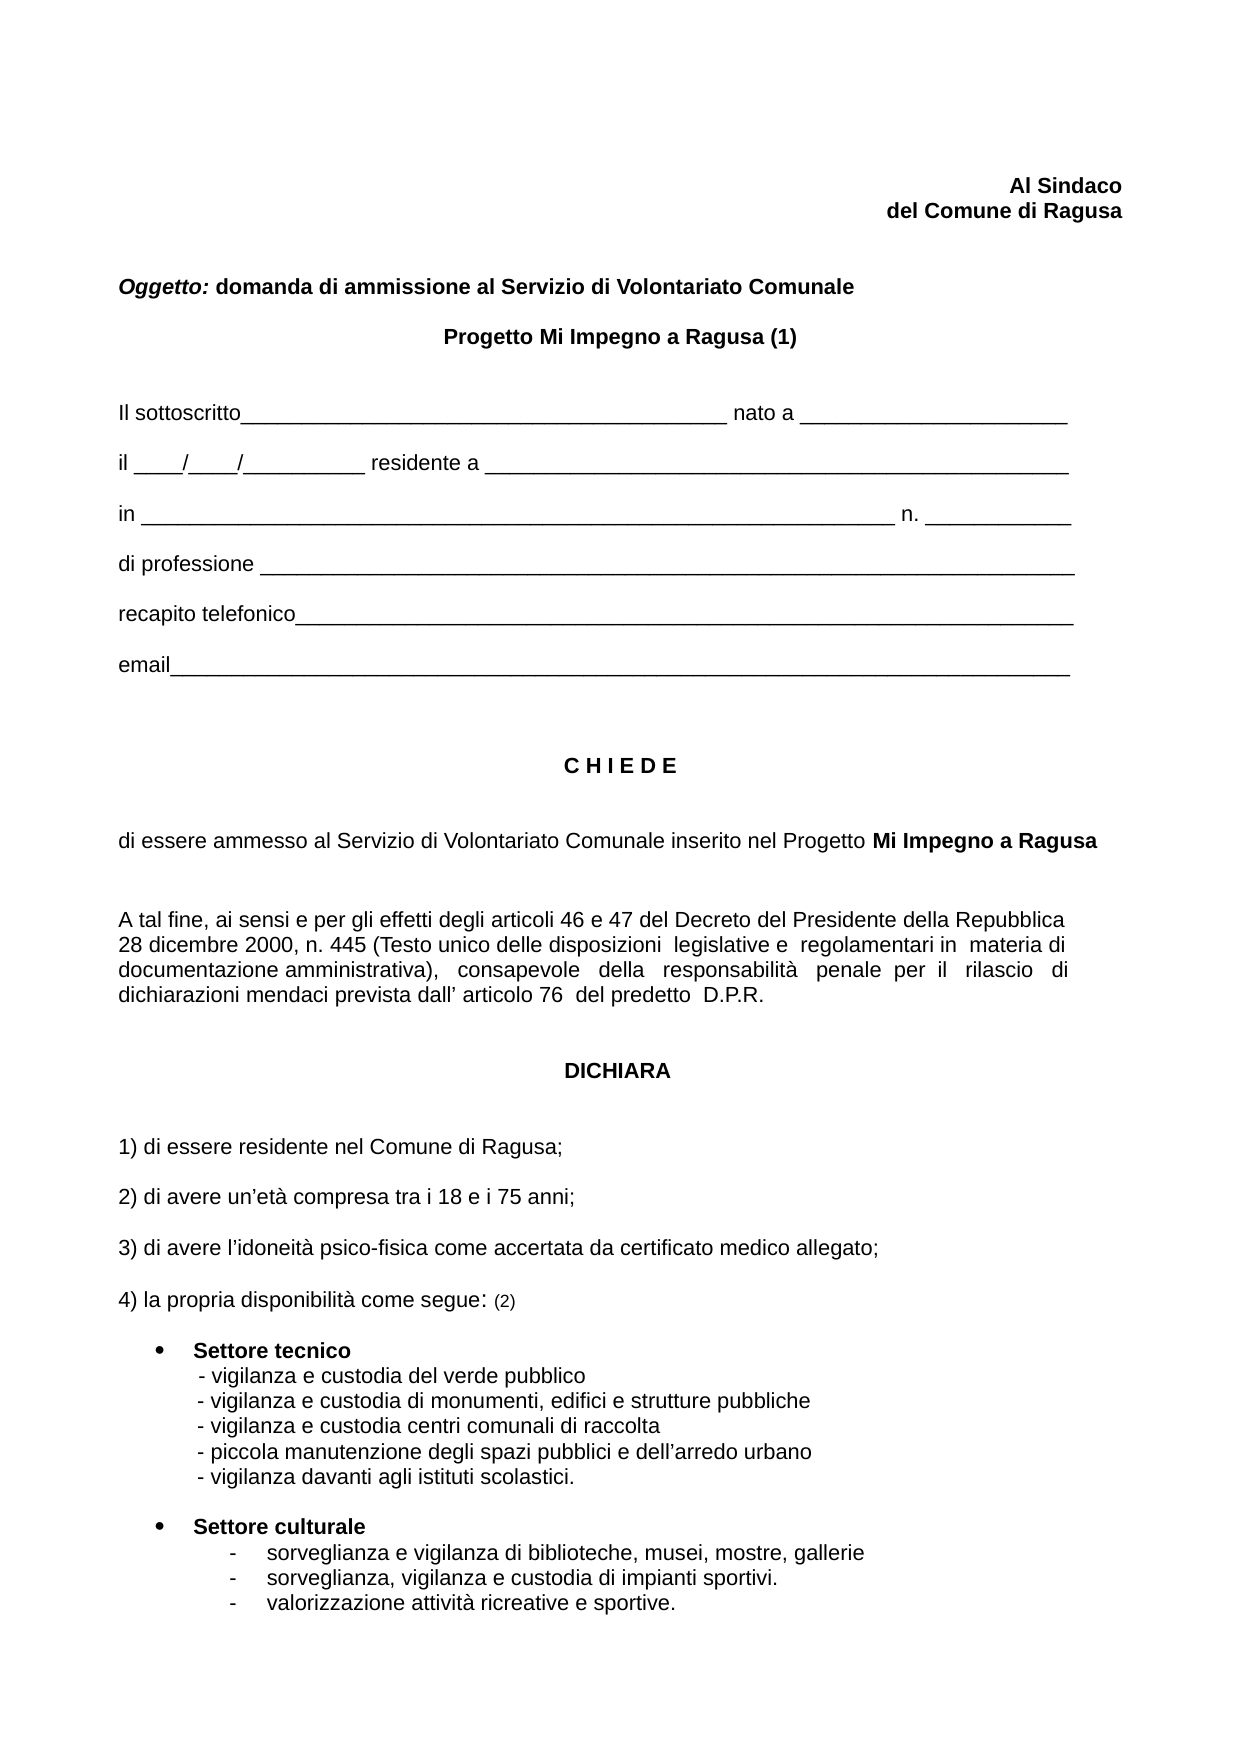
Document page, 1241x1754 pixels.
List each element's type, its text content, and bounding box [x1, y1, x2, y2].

text - vigilanza davanti agli istituti scolastici. [118, 1464, 1122, 1489]
text email__________________________________________________________________________ [118, 652, 1078, 677]
text di professione ___________________________________________________________________ [118, 551, 1122, 576]
text Oggetto: domanda di ammissione al Servizio di Volontariato Comunale [118, 274, 1122, 299]
text 28 dicembre 2000, n. 445 (Testo unico delle disposizioni legislative e regolamentari in materia di [118, 932, 1122, 957]
text di essere ammesso al Servizio di Volontariato Comunale inserito nel Progetto Mi Impegno a Ragusa [118, 828, 1122, 853]
list 3) di avere l’idoneità psico-fisica come accertata da certificato medico allegato; [118, 1234, 1122, 1259]
list valorizzazione attività ricreative e sportive. [229, 1590, 1122, 1615]
text 4) la propria disponibilità come segue: (2) [118, 1285, 1122, 1312]
list Settore culturale [156, 1514, 1122, 1540]
list sorveglianza e vigilanza di biblioteche, musei, mostre, gallerie [229, 1540, 1122, 1565]
text del Comune di Ragusa [118, 198, 1122, 223]
list 1) di essere residente nel Comune di Ragusa; [118, 1133, 1122, 1159]
text A tal fine, ai sensi e per gli effetti degli articoli 46 e 47 del Decreto del Presidente della Repubblica [118, 907, 1122, 932]
list 2) di avere un’età compresa tra i 18 e i 75 anni; [118, 1184, 1122, 1209]
list Settore tecnico [156, 1338, 1122, 1363]
list sorveglianza, vigilanza e custodia di impianti sportivi. [229, 1565, 1122, 1590]
text Al Sindaco [118, 173, 1122, 198]
text - piccola manutenzione degli spazi pubblici e dell’arredo urbano [118, 1439, 1122, 1464]
text - vigilanza e custodia centri comunali di raccolta [118, 1413, 1122, 1439]
text il ____/____/__________ residente a ________________________________________________ [118, 450, 1122, 475]
text recapito telefonico________________________________________________________________ [118, 601, 1122, 627]
text DICHIARA [118, 1058, 1122, 1083]
text - vigilanza e custodia del verde pubblico [156, 1363, 1122, 1388]
text Il sottoscritto________________________________________ nato a ______________________ [118, 400, 1122, 425]
text - vigilanza e custodia di monumenti, edifici e strutture pubbliche [118, 1388, 1122, 1413]
text in ______________________________________________________________ n. ____________ [118, 501, 1122, 526]
text documentazione amministrativa), consapevole della responsabilità penale per il rilascio di [118, 957, 1122, 982]
text dichiarazioni mendaci prevista dall’ articolo 76 del predetto D.P.R. [118, 982, 1122, 1007]
text Progetto Mi Impegno a Ragusa (1) [118, 324, 1122, 349]
text C H I E D E [118, 753, 1122, 778]
